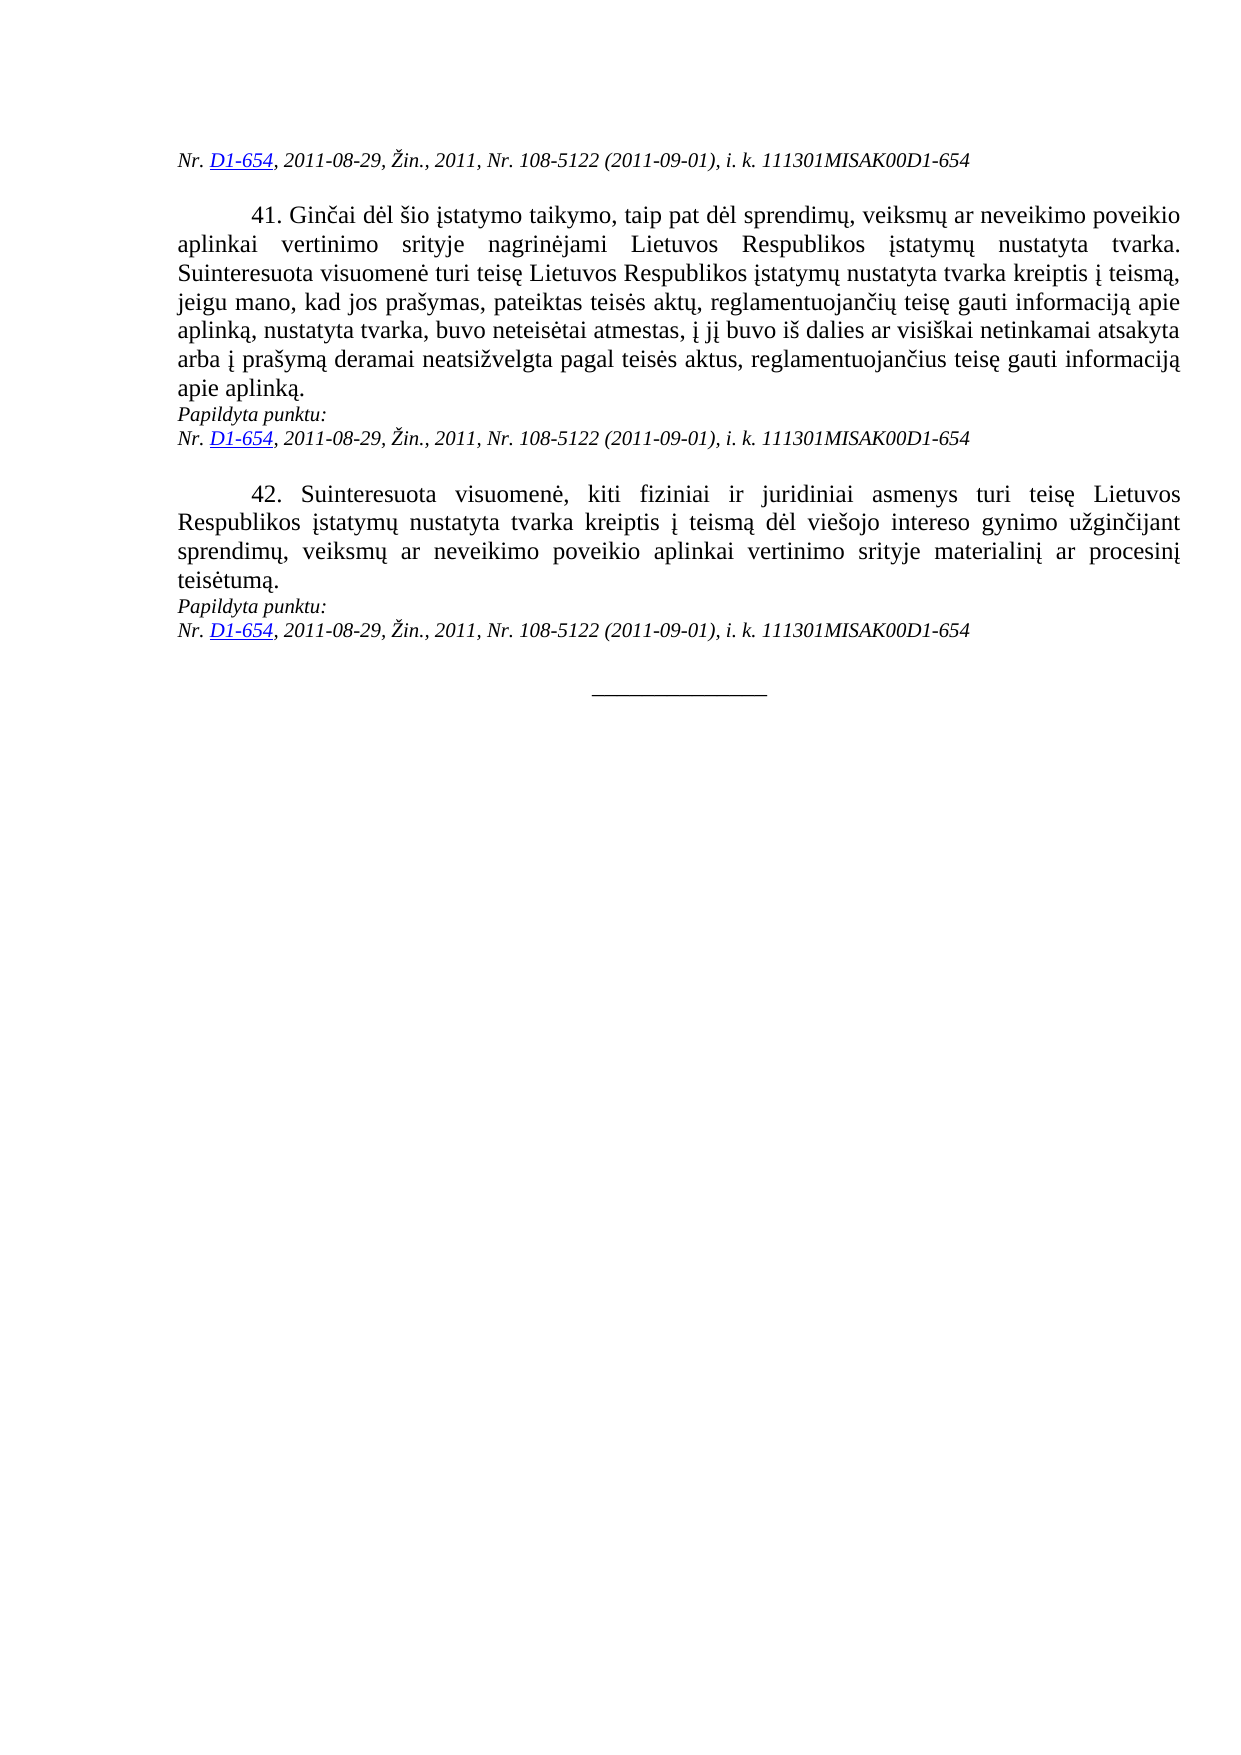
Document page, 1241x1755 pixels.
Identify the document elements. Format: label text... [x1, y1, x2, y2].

text Nr. D1-654, 2011-08-29, Žin., 2011, Nr. 108-5122 (2011-09-01), i. k. 111301MISAK00D1-654 [177, 618, 1181, 642]
text 41. Ginčai dėl šio įstatymo taikymo, taip pat dėl sprendimų, veiksmų ar neveikimo poveikio aplinkai vertinimo srityje nagrinėjami Lietuvos Respublikos įstatymų nustatyta tvarka. Suinteresuota visuomenė turi teisę Lietuvos Respublikos įstatymų nustatyta tvarka kreiptis į teismą, jeigu mano, kad jos prašymas, pateiktas teisės aktų, reglamentuojančių teisę gauti informaciją apie aplinką, nustatyta tvarka, buvo neteisėtai atmestas, į jį buvo iš dalies ar visiškai netinkamai atsakyta arba į prašymą deramai neatsižvelgta pagal teisės aktus, reglamentuojančius teisę gauti informaciją apie aplinką. [177, 201, 1181, 402]
text Nr. D1-654, 2011-08-29, Žin., 2011, Nr. 108-5122 (2011-09-01), i. k. 111301MISAK00D1-654 [177, 426, 1181, 450]
text Papildyta punktu: [177, 402, 1181, 426]
text ______________ [177, 671, 1181, 699]
text 42. Suinteresuota visuomenė, kiti fiziniai ir juridiniai asmenys turi teisę Lietuvos Respublikos įstatymų nustatyta tvarka kreiptis į teismą dėl viešojo intereso gynimo užginčijant sprendimų, veiksmų ar neveikimo poveikio aplinkai vertinimo srityje materialinį ar procesinį teisėtumą. [177, 479, 1181, 594]
text Papildyta punktu: [177, 594, 1181, 618]
text Nr. D1-654, 2011-08-29, Žin., 2011, Nr. 108-5122 (2011-09-01), i. k. 111301MISAK00D1-654 [177, 148, 1181, 172]
